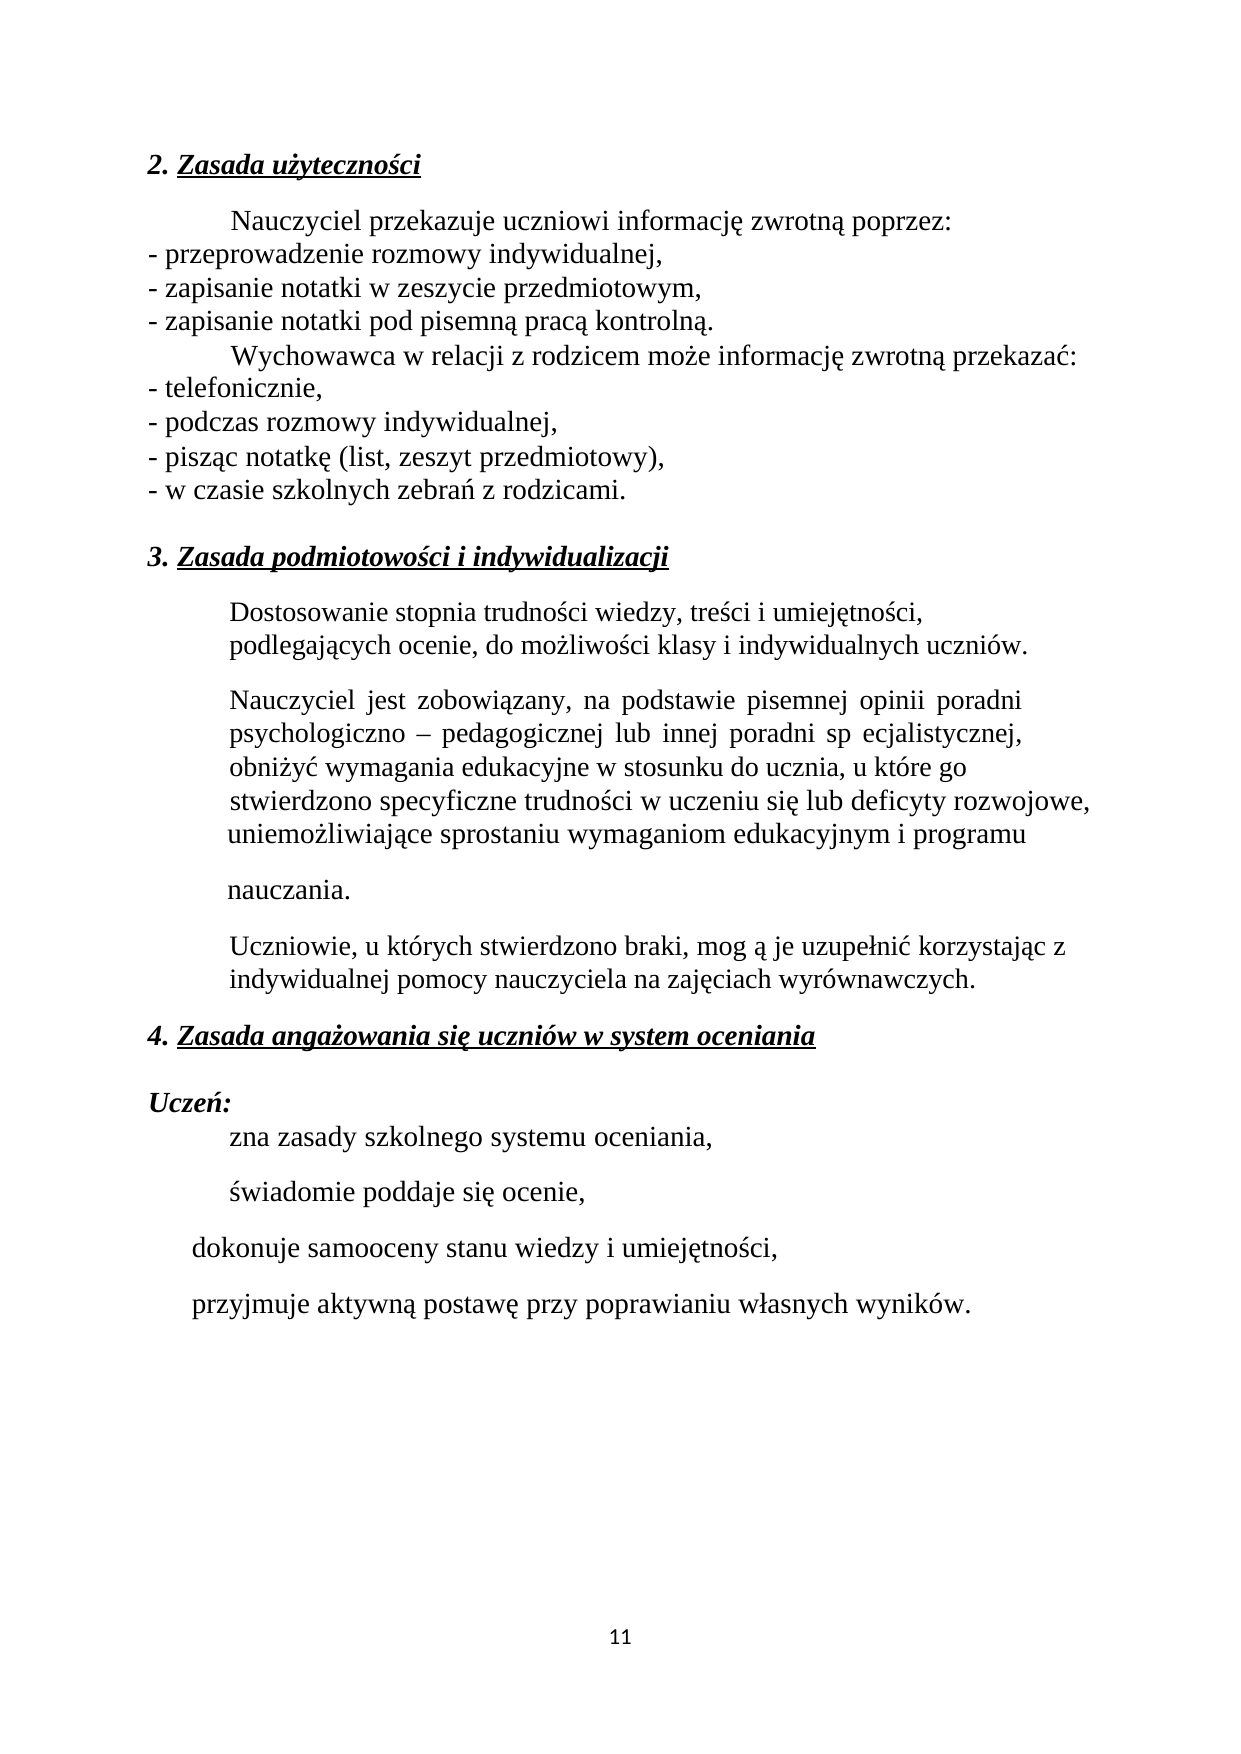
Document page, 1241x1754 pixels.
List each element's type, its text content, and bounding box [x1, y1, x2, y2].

text zna zasady szkolnego systemu oceniania, świadomie poddaje się ocenie, [229, 1119, 713, 1207]
text Uczniowie, u których stwierdzono braki, mog ą je uzupełnić korzystając z indywidualnej pomocy nauczyciela na zajęciach wyrównawczych. [229, 929, 1067, 995]
text przyjmuje aktywną postawę przy poprawianiu własnych wyników. [192, 1287, 1092, 1320]
text Nauczyciel jest zobowiązany, na podstawie pisemnej opinii poradni psychologiczno – pedagogicznej lub innej poradni sp ecjalistycznej, obniżyć wymagania edukacyjne w stosunku do ucznia, u które go [229, 683, 1023, 782]
text - pisząc notatkę (list, zeszyt przedmiotowy), - w czasie szkolnych zebrań z rodzicami. [148, 439, 665, 505]
list Zasada podmiotowości i indywidualizacji [147, 539, 1092, 573]
text - podczas rozmowy indywidualnej, [148, 404, 1092, 438]
text nauczania. [227, 872, 1092, 906]
text dokonuje samooceny stanu wiedzy i umiejętności, [192, 1230, 1092, 1263]
text Wychowawca w relacji z rodzicem może informację zwrotną przekazać: - telefonicznie, [148, 338, 1078, 404]
text - zapisanie notatki w zeszycie przedmiotowym, - zapisanie notatki pod pisemną pracą kontrolną. [148, 270, 715, 337]
list Zasada użyteczności [147, 147, 1092, 181]
text 11 [608, 1622, 1092, 1650]
text Uczeń: [148, 1085, 1092, 1119]
text Nauczyciel przekazuje uczniowi informację zwrotną poprzez: - przeprowadzenie rozmowy indywidualnej, [148, 203, 953, 269]
text Dostosowanie stopnia trudności wiedzy, treści i umiejętności, podlegających ocenie, do możliwości klasy i indywidualnych uczniów. [229, 595, 1055, 661]
list Zasada angażowania się uczniów w system oceniania [147, 1018, 1092, 1051]
text stwierdzono specyficzne trudności w uczeniu się lub deficyty rozwojowe, uniemożliwiające sprostaniu wymaganiom edukacyjnym i programu [227, 783, 1092, 850]
